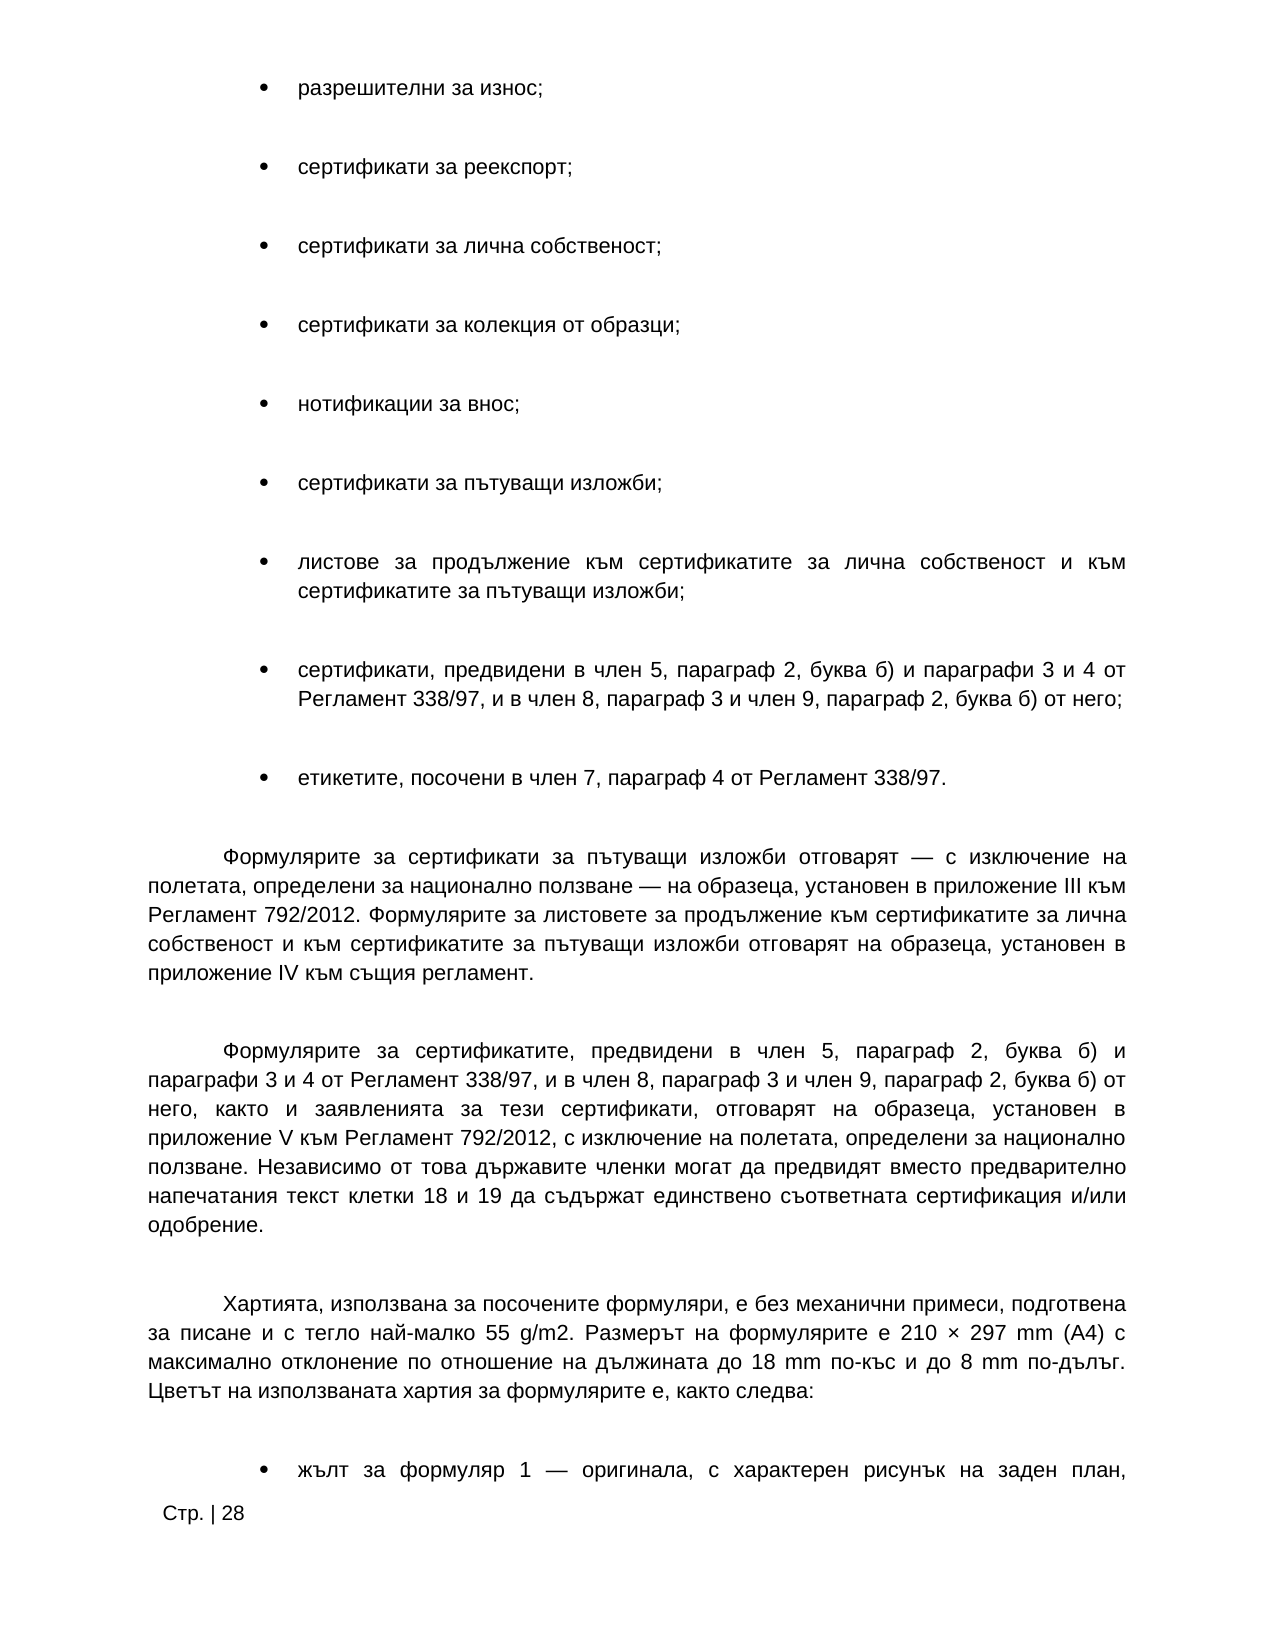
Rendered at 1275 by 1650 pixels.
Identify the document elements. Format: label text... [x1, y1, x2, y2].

list сертификати за колекция от образци; [260, 312, 1127, 337]
list сертификати, предвидени в член 5, параграф 2, буква б) и параграфи 3 и 4 от Регламент 338/97, и в член 8, параграф 3 и член 9, параграф 2, буква б) от него; [260, 657, 1127, 711]
text Формулярите за сертификатите, предвидени в член 5, параграф 2, буква б) и параграфи 3 и 4 от Регламент 338/97, и в член 8, параграф 3 и член 9, параграф 2, буква б) от него, както и заявленията за тези сертификати, отговарят на образеца, установен в приложение V към Регламент 792/2012, с изключение на полетата, определени за национално ползване. Независимо от това държавите членки могат да предвидят вместо предварително напечатания текст клетки 18 и 19 да съдържат единствено съответната сертификация и/или одобрение. [148, 1038, 1127, 1237]
list сертификати за пътуващи изложби; [260, 470, 1127, 495]
list жълт за формуляр 1 — оригинала, с характерен рисунък на заден план, [260, 1457, 1127, 1482]
list листове за продължение към сертификатите за лична собственост и към сертификатите за пътуващи изложби; [260, 549, 1127, 603]
list сертификати за лична собственост; [260, 233, 1127, 258]
list сертификати за реекспорт; [260, 154, 1127, 179]
text Формулярите за сертификати за пътуващи изложби отговарят — с изключение на полетата, определени за национално ползване — на образеца, установен в приложение III към Регламент 792/2012. Формулярите за листовете за продължение към сертификатите за лична собственост и към сертификатите за пътуващи изложби отговарят на образеца, установен в приложение IV към същия регламент. [148, 843, 1127, 984]
list разрешителни за износ; [260, 75, 1127, 100]
list етикетите, посочени в член 7, параграф 4 от Регламент 338/97. [260, 764, 1127, 790]
list нотификации за внос; [260, 391, 1127, 416]
text Хартията, използвана за посочените формуляри, е без механични примеси, подготвена за писане и с тегло най-малко 55 g/m2. Размерът на формулярите е 210 × 297 mm (А4) с максимално отклонение по отношение на дължината до 18 mm по-къс и до 8 mm по-дълъг. Цветът на използваната хартия за формулярите е, както следва: [148, 1291, 1127, 1403]
